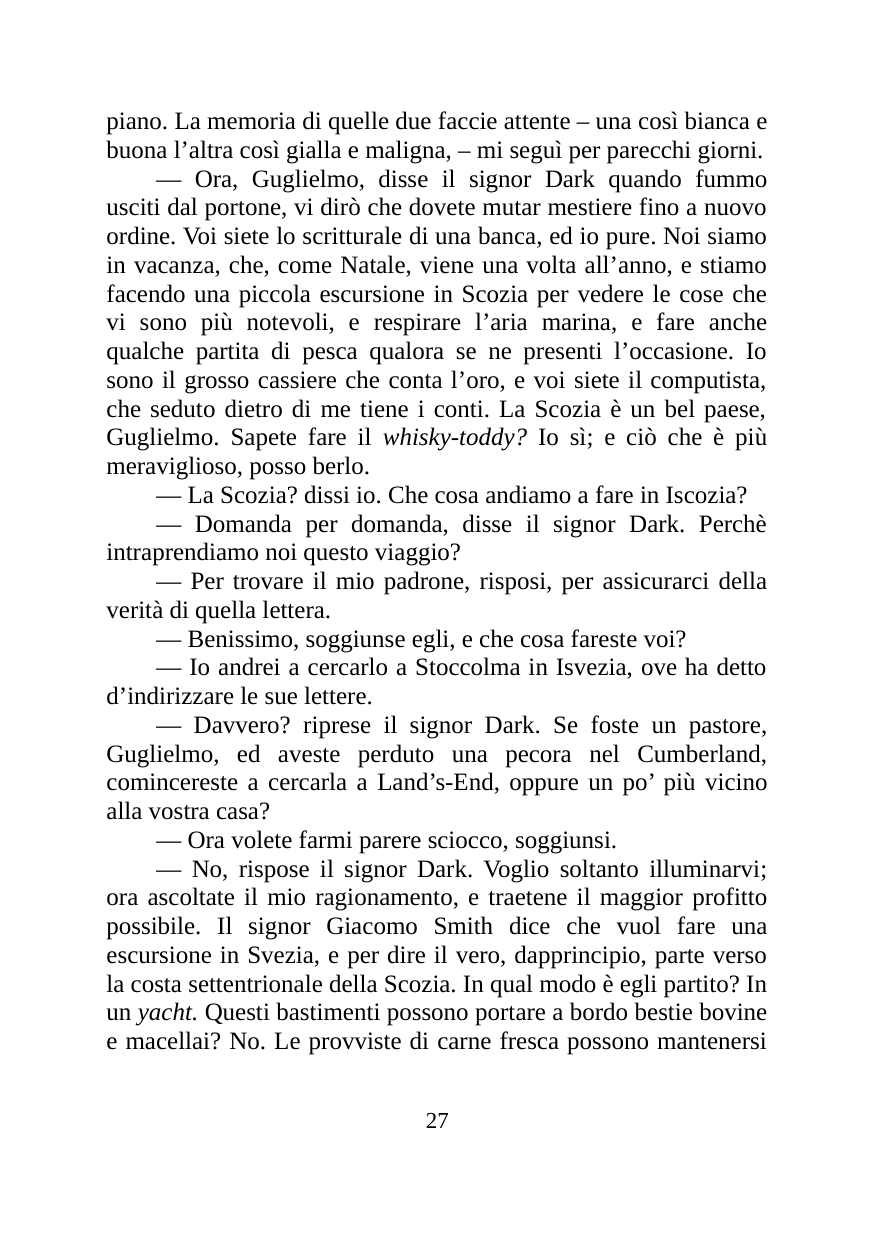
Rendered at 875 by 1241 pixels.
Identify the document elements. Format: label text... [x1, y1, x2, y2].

text — No, rispose il signor Dark. Voglio soltanto illuminarvi; ora ascoltate il mio ragionamento, e traetene il maggior profitto possibile. Il signor Giacomo Smith dice che vuol fare una escursione in Svezia, e per dire il vero, dapprincipio, parte verso la costa settentrionale della Scozia. In qual modo è egli partito? In un yacht. Questi bastimenti possono portare a bordo bestie bovine e macellai? No. Le provviste di carne fresca possono mantenersi [106, 854, 768, 1055]
text piano. La memoria di quelle due faccie attente – una così bianca e buona l’altra così gialla e maligna, – mi seguì per parecchi giorni. [106, 106, 768, 164]
text — Davvero? riprese il signor Dark. Se foste un pastore, Guglielmo, ed aveste perduto una pecora nel Cumberland, comincereste a cercarla a Land’s-End, oppure un po’ più vicino alla vostra casa? [106, 710, 768, 825]
text — Benissimo, soggiunse egli, e che cosa fareste voi? [106, 624, 768, 652]
text — Ora, Guglielmo, disse il signor Dark quando fummo usciti dal portone, vi dirò che dovete mutar mestiere fino a nuovo ordine. Voi siete lo scritturale di una banca, ed io pure. Noi siamo in vacanza, che, come Natale, viene una volta all’anno, e stiamo facendo una piccola escursione in Scozia per vedere le cose che vi sono più notevoli, e respirare l’aria marina, e fare anche qualche partita di pesca qualora se ne presenti l’occasione. Io sono il grosso cassiere che conta l’oro, e voi siete il computista, che seduto dietro di me tiene i conti. La Scozia è un bel paese, Guglielmo. Sapete fare il whisky-toddy? Io sì; e ciò che è più meraviglioso, posso berlo. [106, 164, 768, 480]
text — Io andrei a cercarlo a Stoccolma in Isvezia, ove ha detto d’indirizzare le sue lettere. [106, 652, 768, 710]
text — Per trovare il mio padrone, risposi, per assicurarci della verità di quella lettera. [106, 566, 768, 624]
text — Domanda per domanda, disse il signor Dark. Perchè intraprendiamo noi questo viaggio? [106, 509, 768, 566]
text — Ora volete farmi parere sciocco, soggiunsi. [106, 825, 768, 854]
text — La Scozia? dissi io. Che cosa andiamo a fare in Iscozia? [106, 480, 768, 509]
